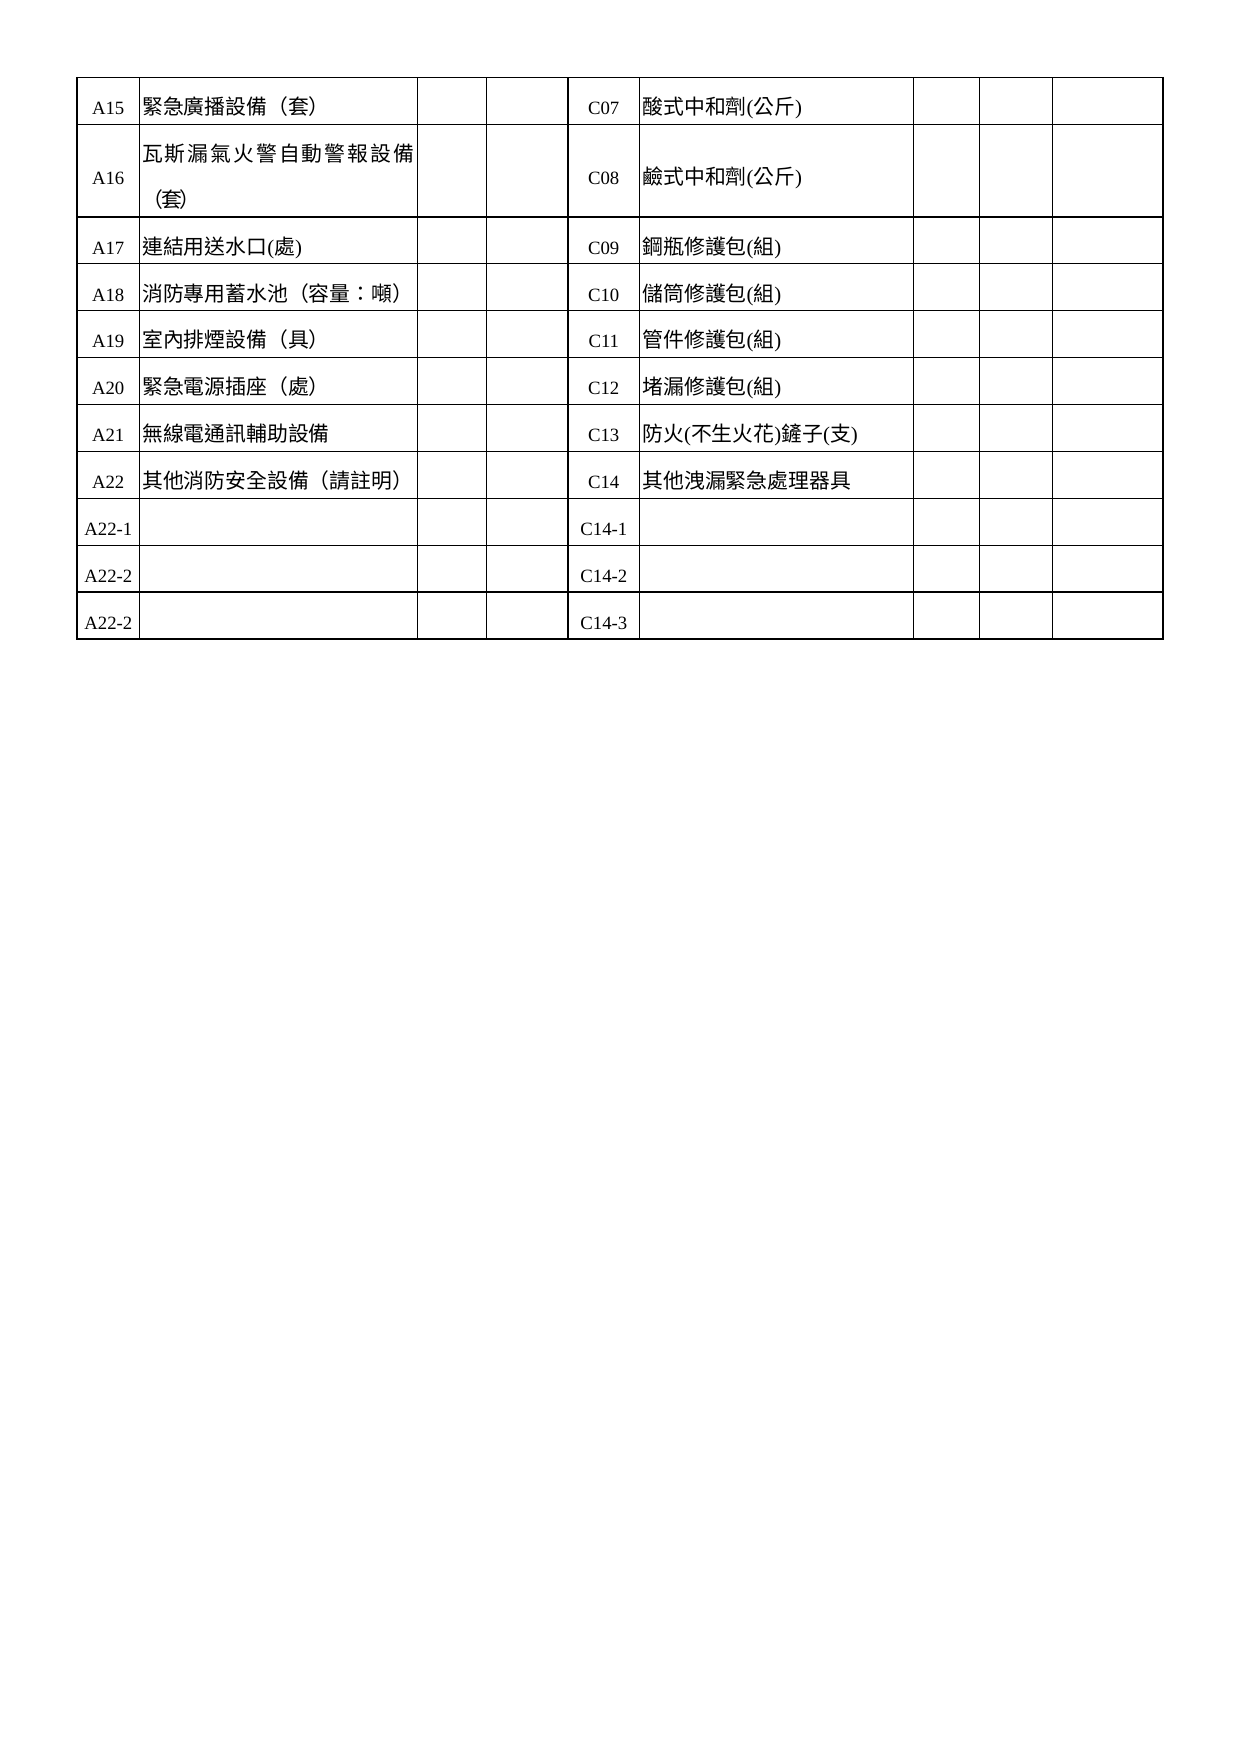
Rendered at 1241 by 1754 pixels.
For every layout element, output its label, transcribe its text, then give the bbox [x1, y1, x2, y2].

table_cell [487, 405, 567, 451]
table_cell 鹼式中和劑(公斤) [640, 125, 913, 216]
table_cell [418, 499, 486, 544]
table_cell 緊急電源插座（處） [140, 358, 417, 404]
table_cell A22-2 [78, 546, 139, 591]
table_cell [1053, 264, 1162, 310]
table_cell [487, 218, 567, 263]
table_cell [418, 546, 486, 591]
table_cell [487, 311, 567, 357]
table_cell [140, 546, 417, 591]
table_cell 無線電通訊輔助設備 [140, 405, 417, 451]
table_cell [487, 358, 567, 404]
table_cell 室內排煙設備（具） [140, 311, 417, 357]
table_cell C14-2 [569, 546, 639, 591]
table_cell [980, 593, 1052, 638]
table_cell [418, 358, 486, 404]
table_cell [1053, 405, 1162, 451]
table_cell 連結用送水口(處) [140, 218, 417, 263]
table_cell [1053, 546, 1162, 591]
table_cell [640, 499, 913, 544]
table_cell A19 [78, 311, 139, 357]
table_cell [980, 358, 1052, 404]
table_cell [487, 264, 567, 310]
table_cell [640, 546, 913, 591]
table_cell A22-2 [78, 593, 139, 638]
table_cell [418, 452, 486, 498]
table_cell [418, 125, 486, 216]
table_cell A16 [78, 125, 139, 216]
table_cell A17 [78, 218, 139, 263]
table_cell [980, 125, 1052, 216]
table_cell [914, 405, 979, 451]
table_cell [487, 78, 567, 124]
table_cell A22 [78, 452, 139, 498]
table_cell 儲筒修護包(組) [640, 264, 913, 310]
table_cell [1053, 593, 1162, 638]
table_cell 堵漏修護包(組) [640, 358, 913, 404]
table_cell 消防專用蓄水池（容量：噸） [140, 264, 417, 310]
table_cell [1053, 311, 1162, 357]
table_cell [914, 358, 979, 404]
table_cell [914, 593, 979, 638]
table_cell 其他洩漏緊急處理器具 [640, 452, 913, 498]
table_cell 瓦斯漏氣火警自動警報設備（套） [140, 125, 417, 216]
table_cell C09 [569, 218, 639, 263]
table_cell [418, 78, 486, 124]
table_cell [418, 311, 486, 357]
table_cell [640, 593, 913, 638]
table_cell [914, 499, 979, 544]
table_cell [1053, 452, 1162, 498]
table_cell [914, 546, 979, 591]
table_cell 其他消防安全設備（請註明） [140, 452, 417, 498]
table_cell [1053, 218, 1162, 263]
table_cell [914, 125, 979, 216]
table_cell [980, 546, 1052, 591]
table_cell A18 [78, 264, 139, 310]
table_cell [914, 264, 979, 310]
table_cell [980, 452, 1052, 498]
table_cell [418, 264, 486, 310]
table_cell C10 [569, 264, 639, 310]
table_cell C08 [569, 125, 639, 216]
table_cell [487, 125, 567, 216]
table_cell [140, 499, 417, 544]
table_cell A20 [78, 358, 139, 404]
table_cell C07 [569, 78, 639, 124]
table_cell [140, 593, 417, 638]
table_cell [980, 78, 1052, 124]
table_cell [914, 78, 979, 124]
table_cell [914, 452, 979, 498]
table_cell [487, 593, 567, 638]
table_cell 酸式中和劑(公斤) [640, 78, 913, 124]
table_cell [980, 311, 1052, 357]
table_cell [418, 593, 486, 638]
table_cell C14-3 [569, 593, 639, 638]
table_cell 鋼瓶修護包(組) [640, 218, 913, 263]
table_cell [980, 499, 1052, 544]
table_cell [914, 311, 979, 357]
table_cell [914, 218, 979, 263]
table_cell C14 [569, 452, 639, 498]
table_cell [487, 499, 567, 544]
table_cell [418, 218, 486, 263]
table_cell C12 [569, 358, 639, 404]
table_cell A15 [78, 78, 139, 124]
table_cell [980, 405, 1052, 451]
table_cell [487, 546, 567, 591]
table_cell [980, 218, 1052, 263]
table_cell [980, 264, 1052, 310]
table_cell C14-1 [569, 499, 639, 544]
table_cell C11 [569, 311, 639, 357]
table_cell [1053, 78, 1162, 124]
table_cell [1053, 499, 1162, 544]
table_cell 防火(不生火花)鏟子(支) [640, 405, 913, 451]
table_cell 管件修護包(組) [640, 311, 913, 357]
table_cell [1053, 125, 1162, 216]
table_cell [487, 452, 567, 498]
table_cell A22-1 [78, 499, 139, 544]
table_cell [1053, 358, 1162, 404]
table_cell 緊急廣播設備（套） [140, 78, 417, 124]
table_cell A21 [78, 405, 139, 451]
table_cell [418, 405, 486, 451]
table_cell C13 [569, 405, 639, 451]
